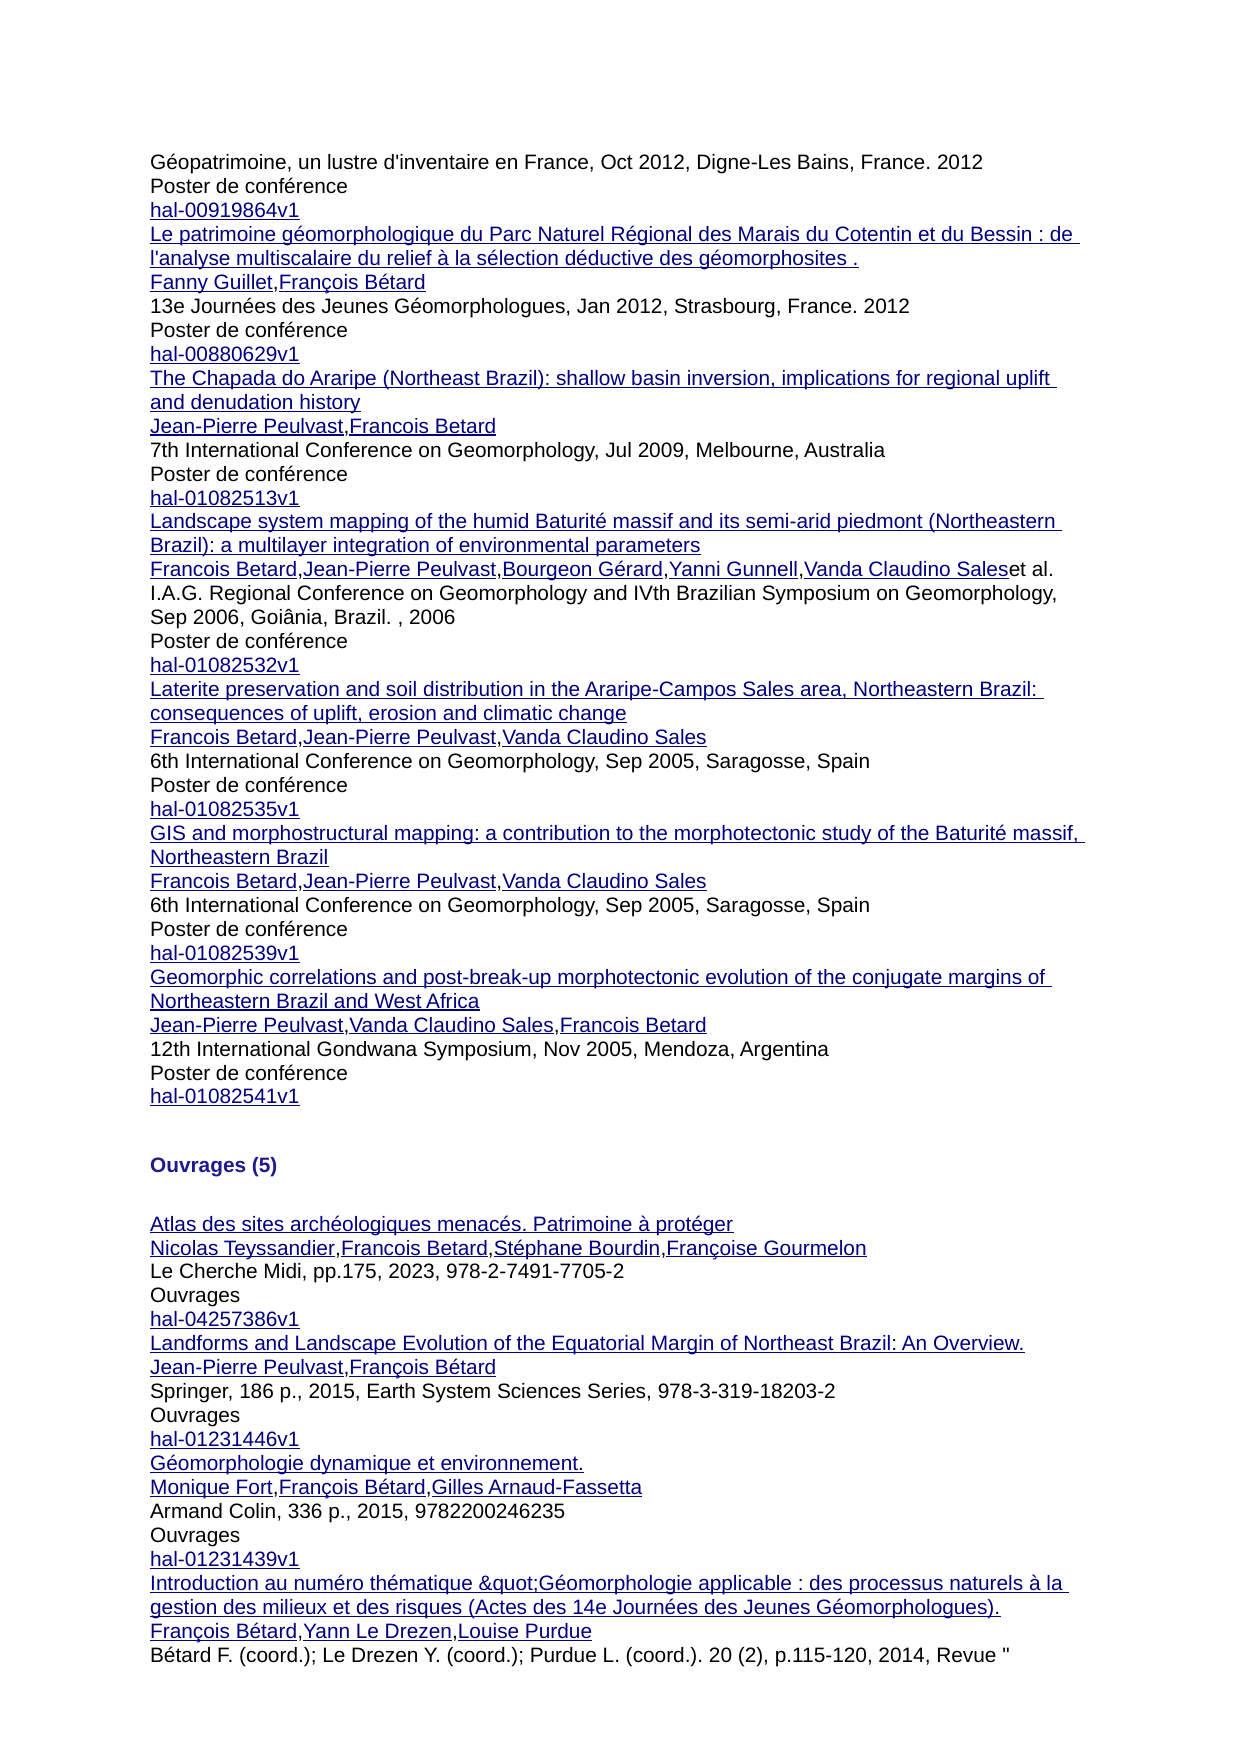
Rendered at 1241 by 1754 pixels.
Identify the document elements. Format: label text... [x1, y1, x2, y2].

subtitle Ouvrages (5) [150, 1153, 1090, 1177]
table_cell The Chapada do Araripe (Northeast Brazil): shallow basin inversion, implications for regional uplift and denudation history Jean-Pierre Peulvast,Francois Betard 7th International Conference on Geomorphology, Jul 2009, Melbourne, Australia Poster de conférence hal-01082513v1 [150, 366, 1090, 509]
table_header Atlas des sites archéologiques menacés. Patrimoine à protéger Nicolas Teyssandier,Francois Betard,Stéphane Bourdin,Françoise Gourmelon Le Cherche Midi, pp.175, 2023, 978-2-7491-7705-2 Ouvrages hal-04257386v1 [150, 1211, 1090, 1331]
table_cell GIS and morphostructural mapping: a contribution to the morphotectonic study of the Baturité massif, Northeastern Brazil Francois Betard,Jean-Pierre Peulvast,Vanda Claudino Sales 6th International Conference on Geomorphology, Sep 2005, Saragosse, Spain Poster de conférence hal-01082539v1 [150, 821, 1090, 964]
table_cell Geomorphic correlations and post-break-up morphotectonic evolution of the conjugate margins of Northeastern Brazil and West Africa Jean-Pierre Peulvast,Vanda Claudino Sales,Francois Betard 12th International Gondwana Symposium, Nov 2005, Mendoza, Argentina Poster de conférence hal-01082541v1 [150, 965, 1090, 1108]
table_cell Introduction au numéro thématique &quot;Géomorphologie applicable : des processus naturels à la gestion des milieux et des risques (Actes des 14e Journées des Jeunes Géomorphologues). François Bétard,Yann Le Drezen,Louise Purdue Bétard F. (coord.); Le Drezen Y. (coord.); Purdue L. (coord.). 20 (2), p.115-120, 2014, Revue " [150, 1571, 1090, 1667]
table_cell Géomorphologie dynamique et environnement. Monique Fort,François Bétard,Gilles Arnaud-Fassetta Armand Colin, 336 p., 2015, 9782200246235 Ouvrages hal-01231439v1 [150, 1451, 1090, 1571]
table_cell Le patrimoine géomorphologique du Parc Naturel Régional des Marais du Cotentin et du Bessin : de l'analyse multiscalaire du relief à la sélection déductive des géomorphosites . Fanny Guillet,François Bétard 13e Journées des Jeunes Géomorphologues, Jan 2012, Strasbourg, France. 2012 Poster de conférence hal-00880629v1 [150, 222, 1090, 366]
table_cell Landforms and Landscape Evolution of the Equatorial Margin of Northeast Brazil: An Overview. Jean-Pierre Peulvast,François Bétard Springer, 186 p., 2015, Earth System Sciences Series, 978-3-319-18203-2 Ouvrages hal-01231446v1 [150, 1331, 1090, 1451]
table_cell Géopatrimoine, un lustre d'inventaire en France, Oct 2012, Digne-Les Bains, France. 2012 Poster de conférence hal-00919864v1 [150, 150, 1090, 222]
table_cell Landscape system mapping of the humid Baturité massif and its semi-arid piedmont (Northeastern Brazil): a multilayer integration of environmental parameters Francois Betard,Jean-Pierre Peulvast,Bourgeon Gérard,Yanni Gunnell,Vanda Claudino Saleset al. I.A.G. Regional Conference on Geomorphology and IVth Brazilian Symposium on Geomorphology, Sep 2006, Goiânia, Brazil. , 2006 Poster de conférence hal-01082532v1 [150, 509, 1090, 677]
table_cell Laterite preservation and soil distribution in the Araripe-Campos Sales area, Northeastern Brazil: consequences of uplift, erosion and climatic change Francois Betard,Jean-Pierre Peulvast,Vanda Claudino Sales 6th International Conference on Geomorphology, Sep 2005, Saragosse, Spain Poster de conférence hal-01082535v1 [150, 677, 1090, 821]
